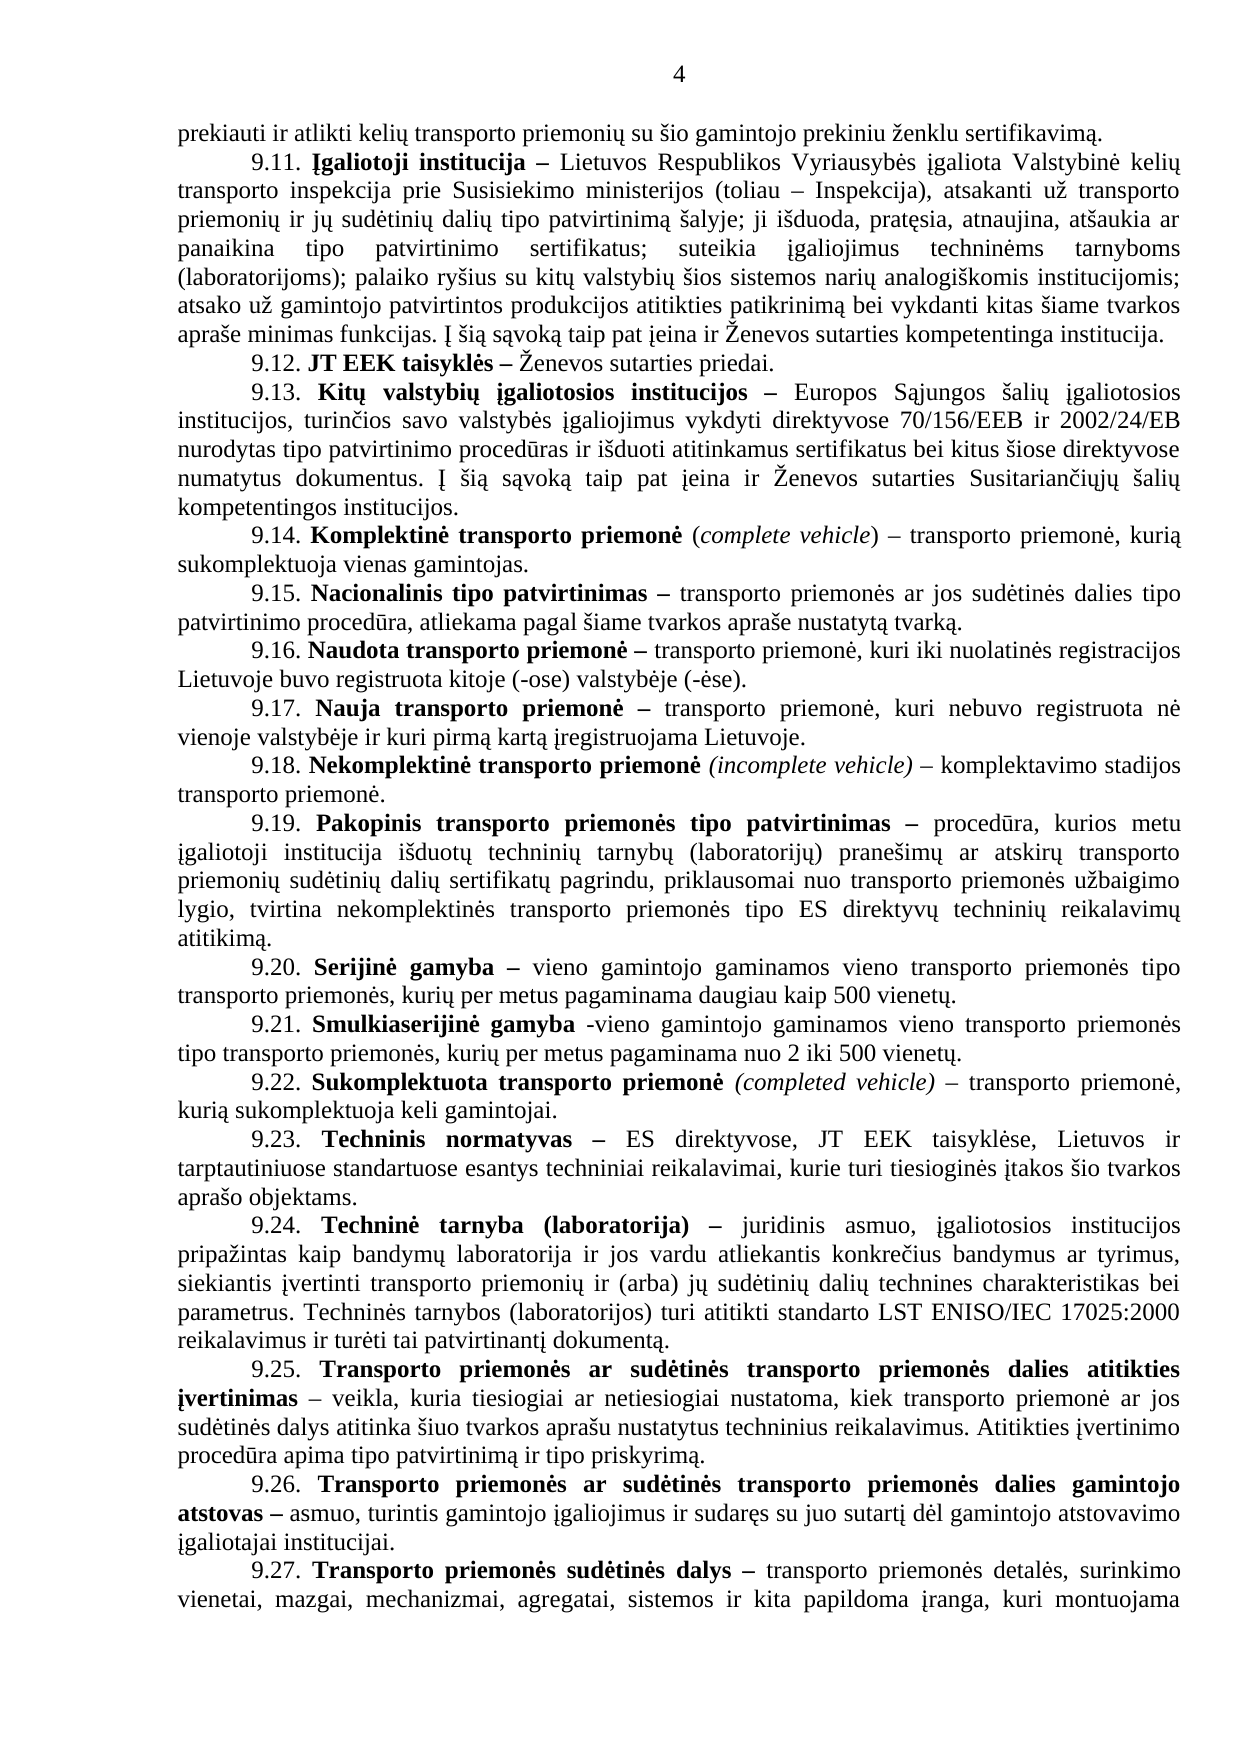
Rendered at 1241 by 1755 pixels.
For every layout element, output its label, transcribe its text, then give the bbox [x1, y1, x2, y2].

text 9.15. Nacionalinis tipo patvirtinimas – transporto priemonės ar jos sudėtinės dalies tipo patvirtinimo procedūra, atliekama pagal šiame tvarkos apraše nustatytą tvarką. [177, 578, 1181, 636]
text 9.13. Kitų valstybių įgaliotosios institucijos – Europos Sąjungos šalių įgaliotosios institucijos, turinčios savo valstybės įgaliojimus vykdyti direktyvose 70/156/EEB ir 2002/24/EB nurodytas tipo patvirtinimo procedūras ir išduoti atitinkamus sertifikatus bei kitus šiose direktyvose numatytus dokumentus. Į šią sąvoką taip pat įeina ir Ženevos sutarties Susitariančiųjų šalių kompetentingos institucijos. [177, 377, 1181, 521]
text 9.16. Naudota transporto priemonė – transporto priemonė, kuri iki nuolatinės registracijos Lietuvoje buvo registruota kitoje (-ose) valstybėje (-ėse). [177, 636, 1181, 693]
text 9.17. Nauja transporto priemonė – transporto priemonė, kuri nebuvo registruota nė vienoje valstybėje ir kuri pirmą kartą įregistruojama Lietuvoje. [177, 693, 1181, 751]
text 9.25. Transporto priemonės ar sudėtinės transporto priemonės dalies atitikties įvertinimas – veikla, kuria tiesiogiai ar netiesiogiai nustatoma, kiek transporto priemonė ar jos sudėtinės dalys atitinka šiuo tvarkos aprašu nustatytus techninius reikalavimus. Atitikties įvertinimo procedūra apima tipo patvirtinimą ir tipo priskyrimą. [177, 1354, 1181, 1469]
text 9.18. Nekomplektinė transporto priemonė (incomplete vehicle) – komplektavimo stadijos transporto priemonė. [177, 751, 1181, 808]
text 9.26. Transporto priemonės ar sudėtinės transporto priemonės dalies gamintojo atstovas – asmuo, turintis gamintojo įgaliojimus ir sudaręs su juo sutartį dėl gamintojo atstovavimo įgaliotajai institucijai. [177, 1469, 1181, 1556]
text 9.23. Techninis normatyvas – ES direktyvose, JT EEK taisyklėse, Lietuvos ir tarptautiniuose standartuose esantys techniniai reikalavimai, kurie turi tiesioginės įtakos šio tvarkos aprašo objektams. [177, 1124, 1181, 1211]
text 9.11. Įgaliotoji institucija – Lietuvos Respublikos Vyriausybės įgaliota Valstybinė kelių transporto inspekcija prie Susisiekimo ministerijos (toliau – Inspekcija), atsakanti už transporto priemonių ir jų sudėtinių dalių tipo patvirtinimą šalyje; ji išduoda, pratęsia, atnaujina, atšaukia ar panaikina tipo patvirtinimo sertifikatus; suteikia įgaliojimus techninėms tarnyboms (laboratorijoms); palaiko ryšius su kitų valstybių šios sistemos narių analogiškomis institucijomis; atsako už gamintojo patvirtintos produkcijos atitikties patikrinimą bei vykdanti kitas šiame tvarkos apraše minimas funkcijas. Į šią sąvoką taip pat įeina ir Ženevos sutarties kompetentinga institucija. [177, 147, 1181, 348]
text 9.22. Sukomplektuota transporto priemonė (completed vehicle) – transporto priemonė, kurią sukomplektuoja keli gamintojai. [177, 1067, 1181, 1124]
text 9.27. Transporto priemonės sudėtinės dalys – transporto priemonės detalės, surinkimo vienetai, mazgai, mechanizmai, agregatai, sistemos ir kita papildoma įranga, kuri montuojama [177, 1556, 1181, 1613]
text 9.12. JT EEK taisyklės – Ženevos sutarties priedai. [177, 348, 1181, 377]
text 9.14. Komplektinė transporto priemonė (complete vehicle) – transporto priemonė, kurią sukomplektuoja vienas gamintojas. [177, 521, 1181, 578]
text prekiauti ir atlikti kelių transporto priemonių su šio gamintojo prekiniu ženklu sertifikavimą. [177, 118, 1181, 147]
text 9.20. Serijinė gamyba – vieno gamintojo gaminamos vieno transporto priemonės tipo transporto priemonės, kurių per metus pagaminama daugiau kaip 500 vienetų. [177, 952, 1181, 1009]
text 9.21. Smulkiaserijinė gamyba -vieno gamintojo gaminamos vieno transporto priemonės tipo transporto priemonės, kurių per metus pagaminama nuo 2 iki 500 vienetų. [177, 1009, 1181, 1067]
text 9.19. Pakopinis transporto priemonės tipo patvirtinimas – procedūra, kurios metu įgaliotoji institucija išduotų techninių tarnybų (laboratorijų) pranešimų ar atskirų transporto priemonių sudėtinių dalių sertifikatų pagrindu, priklausomai nuo transporto priemonės užbaigimo lygio, tvirtina nekomplektinės transporto priemonės tipo ES direktyvų techninių reikalavimų atitikimą. [177, 808, 1181, 952]
text 9.24. Techninė tarnyba (laboratorija) – juridinis asmuo, įgaliotosios institucijos pripažintas kaip bandymų laboratorija ir jos vardu atliekantis konkrečius bandymus ar tyrimus, siekiantis įvertinti transporto priemonių ir (arba) jų sudėtinių dalių technines charakteristikas bei parametrus. Techninės tarnybos (laboratorijos) turi atitikti standarto LST ENISO/IEC 17025:2000 reikalavimus ir turėti tai patvirtinantį dokumentą. [177, 1211, 1181, 1354]
